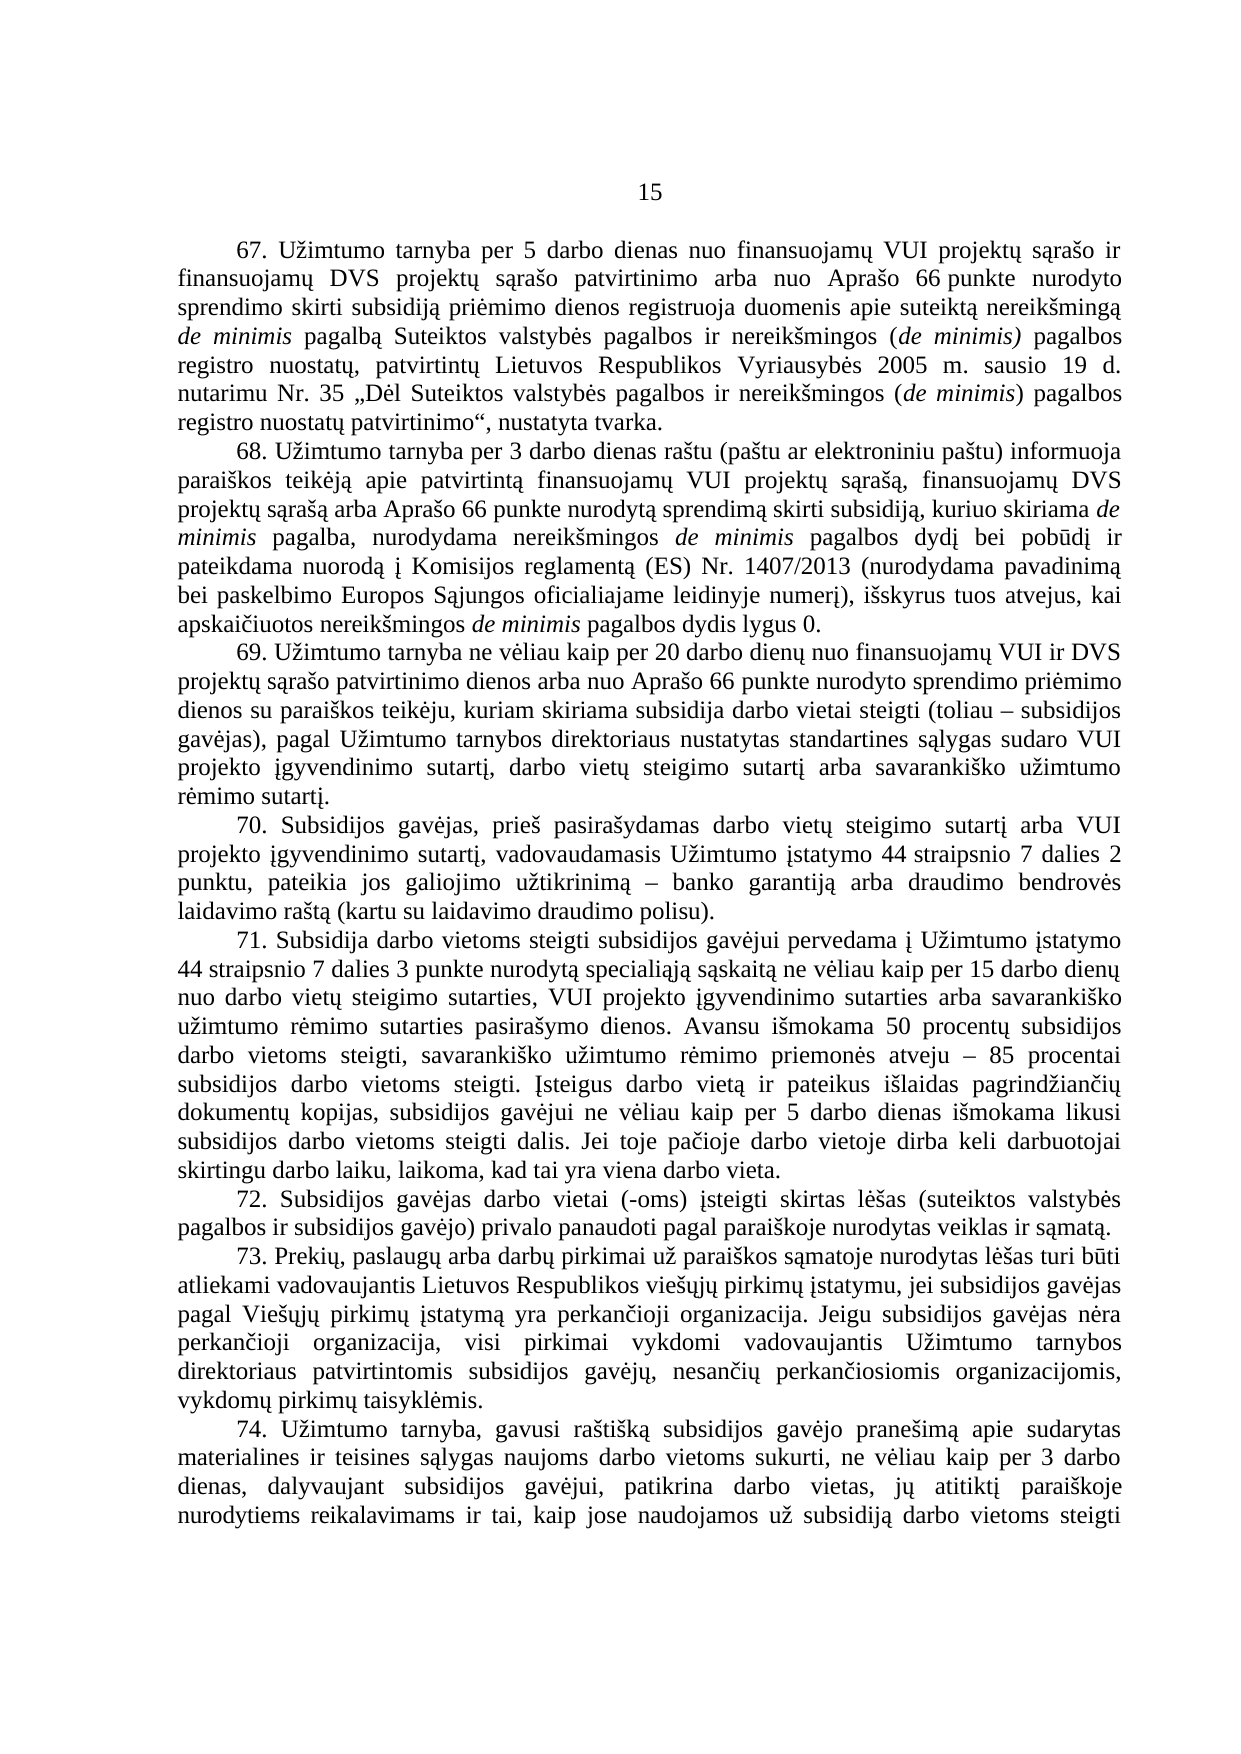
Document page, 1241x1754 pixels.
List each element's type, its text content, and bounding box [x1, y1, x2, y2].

text 72. Subsidijos gavėjas darbo vietai (-oms) įsteigti skirtas lėšas (suteiktos valstybės pagalbos ir subsidijos gavėjo) privalo panaudoti pagal paraiškoje nurodytas veiklas ir sąmatą. [177, 1184, 1122, 1241]
text 68. Užimtumo tarnyba per 3 darbo dienas raštu (paštu ar elektroniniu paštu) informuoja paraiškos teikėją apie patvirtintą finansuojamų VUI projektų sąrašą, finansuojamų DVS projektų sąrašą arba Aprašo 66 punkte nurodytą sprendimą skirti subsidiją, kuriuo skiriama de minimis pagalba, nurodydama nereikšmingos de minimis pagalbos dydį bei pobūdį ir pateikdama nuorodą į Komisijos reglamentą (ES) Nr. 1407/2013 (nurodydama pavadinimą bei paskelbimo Europos Sąjungos oficialiajame leidinyje numerį), išskyrus tuos atvejus, kai apskaičiuotos nereikšmingos de minimis pagalbos dydis lygus 0. [177, 436, 1122, 637]
text 70. Subsidijos gavėjas, prieš pasirašydamas darbo vietų steigimo sutartį arba VUI projekto įgyvendinimo sutartį, vadovaudamasis Užimtumo įstatymo 44 straipsnio 7 dalies 2 punktu, pateikia jos galiojimo užtikrinimą – banko garantiją arba draudimo bendrovės laidavimo raštą (kartu su laidavimo draudimo polisu). [177, 810, 1122, 925]
text 73. Prekių, paslaugų arba darbų pirkimai už paraiškos sąmatoje nurodytas lėšas turi būti atliekami vadovaujantis Lietuvos Respublikos viešųjų pirkimų įstatymu, jei subsidijos gavėjas pagal Viešųjų pirkimų įstatymą yra perkančioji organizacija. Jeigu subsidijos gavėjas nėra perkančioji organizacija, visi pirkimai vykdomi vadovaujantis Užimtumo tarnybos direktoriaus patvirtintomis subsidijos gavėjų, nesančių perkančiosiomis organizacijomis, vykdomų pirkimų taisyklėmis. [177, 1241, 1122, 1414]
text 67. Užimtumo tarnyba per 5 darbo dienas nuo finansuojamų VUI projektų sąrašo ir finansuojamų DVS projektų sąrašo patvirtinimo arba nuo Aprašo 66 punkte nurodyto sprendimo skirti subsidiją priėmimo dienos registruoja duomenis apie suteiktą nereikšmingą de minimis pagalbą Suteiktos valstybės pagalbos ir nereikšmingos (de minimis) pagalbos registro nuostatų, patvirtintų Lietuvos Respublikos Vyriausybės 2005 m. sausio 19 d. nutarimu Nr. 35 „Dėl Suteiktos valstybės pagalbos ir nereikšmingos (de minimis) pagalbos registro nuostatų patvirtinimo“, nustatyta tvarka. [177, 235, 1122, 436]
text 69. Užimtumo tarnyba ne vėliau kaip per 20 darbo dienų nuo finansuojamų VUI ir DVS projektų sąrašo patvirtinimo dienos arba nuo Aprašo 66 punkte nurodyto sprendimo priėmimo dienos su paraiškos teikėju, kuriam skiriama subsidija darbo vietai steigti (toliau – subsidijos gavėjas), pagal Užimtumo tarnybos direktoriaus nustatytas standartines sąlygas sudaro VUI projekto įgyvendinimo sutartį, darbo vietų steigimo sutartį arba savarankiško užimtumo rėmimo sutartį. [177, 637, 1122, 810]
text 74. Užimtumo tarnyba, gavusi raštišką subsidijos gavėjo pranešimą apie sudarytas materialines ir teisines sąlygas naujoms darbo vietoms sukurti, ne vėliau kaip per 3 darbo dienas, dalyvaujant subsidijos gavėjui, patikrina darbo vietas, jų atitiktį paraiškoje nurodytiems reikalavimams ir tai, kaip jose naudojamos už subsidiją darbo vietoms steigti [177, 1414, 1122, 1529]
text 71. Subsidija darbo vietoms steigti subsidijos gavėjui pervedama į Užimtumo įstatymo 44 straipsnio 7 dalies 3 punkte nurodytą specialiąją sąskaitą ne vėliau kaip per 15 darbo dienų nuo darbo vietų steigimo sutarties, VUI projekto įgyvendinimo sutarties arba savarankiško užimtumo rėmimo sutarties pasirašymo dienos. Avansu išmokama 50 procentų subsidijos darbo vietoms steigti, savarankiško užimtumo rėmimo priemonės atveju – 85 procentai subsidijos darbo vietoms steigti. Įsteigus darbo vietą ir pateikus išlaidas pagrindžiančių dokumentų kopijas, subsidijos gavėjui ne vėliau kaip per 5 darbo dienas išmokama likusi subsidijos darbo vietoms steigti dalis. Jei toje pačioje darbo vietoje dirba keli darbuotojai skirtingu darbo laiku, laikoma, kad tai yra viena darbo vieta. [177, 925, 1122, 1184]
